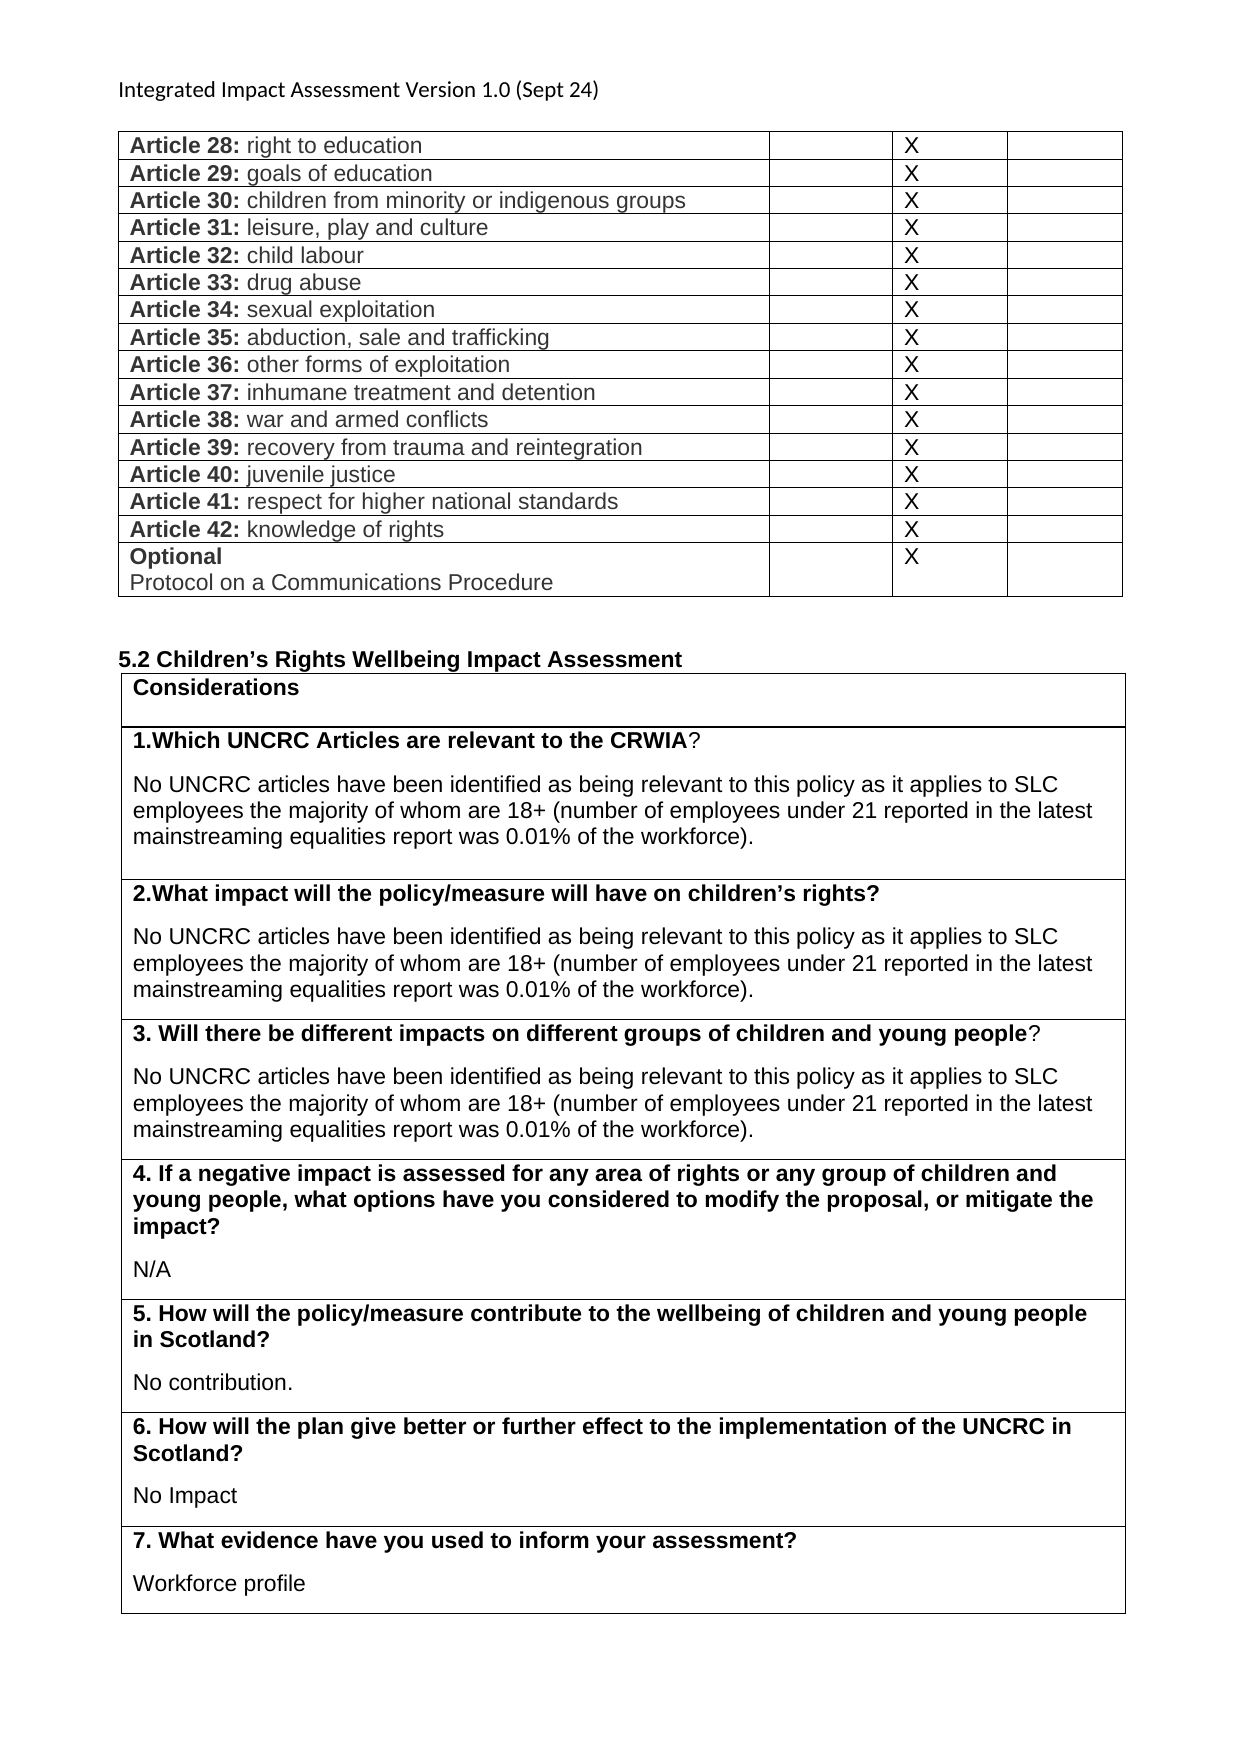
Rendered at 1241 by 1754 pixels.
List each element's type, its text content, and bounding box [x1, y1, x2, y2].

table_cell 7. What evidence have you used to inform your assessment? Workforce profile [122, 1527, 1125, 1613]
table_cell X [893, 351, 1007, 378]
table_cell X [893, 488, 1007, 514]
table_cell [1008, 296, 1122, 323]
table_cell [770, 406, 892, 432]
table_cell [1008, 406, 1122, 432]
table_cell [770, 269, 892, 295]
table_cell 6. How will the plan give better or further effect to the implementation of the UNCRC in Scotland? No Impact [122, 1413, 1125, 1526]
table_cell Article 28: right to education [119, 132, 769, 158]
table_cell [1008, 434, 1122, 460]
table_cell [1008, 488, 1122, 514]
table_cell [770, 242, 892, 268]
table_cell Article 31: leisure, play and culture [119, 214, 769, 241]
table_cell 2.What impact will the policy/measure will have on children’s rights? No UNCRC articles have been identified as being relevant to this policy as it applies to SLC employees the majority of whom are 18+ (number of employees under 21 reported in the latest mainstreaming equalities report was 0.01% of the workforce). [122, 880, 1125, 1019]
table_cell Article 34: sexual exploitation [119, 296, 769, 323]
table_cell X [893, 187, 1007, 213]
table_cell Article 41: respect for higher national standards [119, 488, 769, 514]
table_cell [770, 516, 892, 542]
table_cell X [893, 379, 1007, 405]
table_cell X [893, 461, 1007, 487]
table_cell Article 30: children from minority or indigenous groups [119, 187, 769, 213]
table_cell Optional Protocol on a Communications Procedure [119, 543, 769, 596]
table_cell [770, 434, 892, 460]
table_cell [1008, 324, 1122, 350]
table_cell Article 36: other forms of exploitation [119, 351, 769, 378]
table_header Considerations [122, 674, 1125, 726]
table_cell Article 40: juvenile justice [119, 461, 769, 487]
table_cell X [893, 296, 1007, 323]
table_cell [770, 543, 892, 596]
table_cell X [893, 269, 1007, 295]
table_cell [770, 324, 892, 350]
table_cell [770, 187, 892, 213]
table_cell [1008, 543, 1122, 596]
table_cell [1008, 351, 1122, 378]
table_cell Article 35: abduction, sale and trafficking [119, 324, 769, 350]
table_cell [770, 461, 892, 487]
table_cell [770, 132, 892, 158]
table_cell [1008, 214, 1122, 241]
table_cell 4. If a negative impact is assessed for any area of rights or any group of children and young people, what options have you considered to modify the proposal, or mitigate the impact? N/A [122, 1160, 1125, 1299]
table_cell Article 29: goals of education [119, 160, 769, 186]
table_cell [1008, 461, 1122, 487]
table_cell [1008, 516, 1122, 542]
table_cell 3. Will there be different impacts on different groups of children and young people? No UNCRC articles have been identified as being relevant to this policy as it applies to SLC employees the majority of whom are 18+ (number of employees under 21 reported in the latest mainstreaming equalities report was 0.01% of the workforce). [122, 1020, 1125, 1159]
table_cell X [893, 516, 1007, 542]
table_cell X [893, 160, 1007, 186]
table_cell X [893, 214, 1007, 241]
table_cell X [893, 406, 1007, 432]
table_cell X [893, 242, 1007, 268]
table_cell X [893, 434, 1007, 460]
table_cell X [893, 543, 1007, 596]
table_cell [1008, 187, 1122, 213]
table_cell X [893, 324, 1007, 350]
table_cell [770, 351, 892, 378]
table_cell [1008, 269, 1122, 295]
table_cell [770, 214, 892, 241]
subtitle 5.2 Children’s Rights Wellbeing Impact Assessment [118, 646, 1122, 673]
table_cell Article 37: inhumane treatment and detention [119, 379, 769, 405]
table_cell [1008, 242, 1122, 268]
table_cell Article 39: recovery from trauma and reintegration [119, 434, 769, 460]
table_cell Article 38: war and armed conflicts [119, 406, 769, 432]
table_cell Article 32: child labour [119, 242, 769, 268]
table_cell 1.Which UNCRC Articles are relevant to the CRWIA? No UNCRC articles have been identified as being relevant to this policy as it applies to SLC employees the majority of whom are 18+ (number of employees under 21 reported in the latest mainstreaming equalities report was 0.01% of the workforce). [122, 728, 1125, 879]
table_cell [770, 488, 892, 514]
table_cell [1008, 160, 1122, 186]
table_cell [1008, 132, 1122, 158]
table_cell [770, 296, 892, 323]
table_cell 5. How will the policy/measure contribute to the wellbeing of children and young people in Scotland? No contribution. [122, 1300, 1125, 1412]
table_cell X [893, 132, 1007, 158]
table_cell Article 33: drug abuse [119, 269, 769, 295]
table_cell [1008, 379, 1122, 405]
table_cell [770, 160, 892, 186]
table_cell [770, 379, 892, 405]
